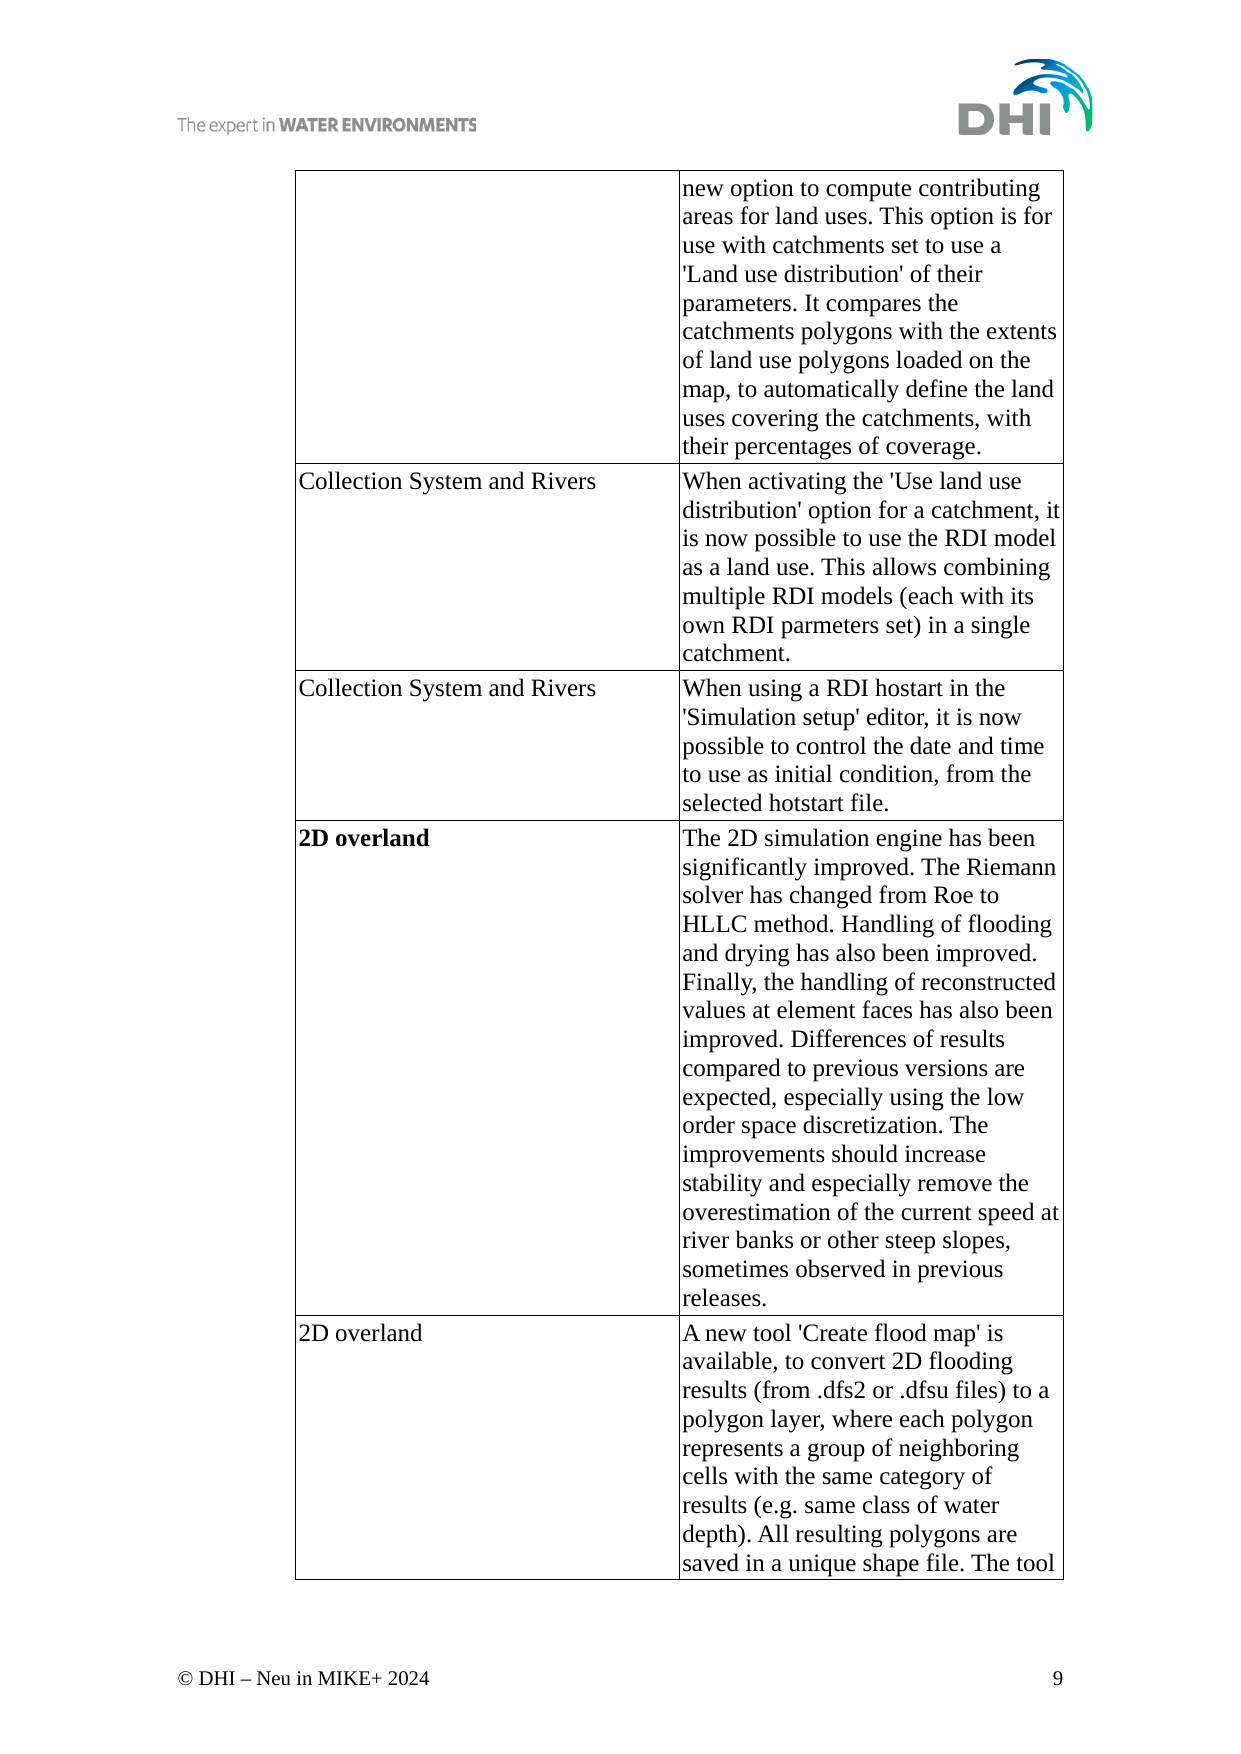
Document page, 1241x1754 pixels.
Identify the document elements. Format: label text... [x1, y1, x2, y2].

picture [177, 117, 477, 135]
picture [958, 59, 1093, 135]
table_cell Collection System and Rivers [296, 464, 679, 670]
table_cell [296, 171, 679, 463]
table_cell A new tool 'Create flood map' is available, to convert 2D flooding results (from .dfs2 or .dfsu files) to a polygon layer, where each polygon represents a group of neighboring cells with the same category of results (e.g. same class of water depth). All resulting polygons are saved in a unique shape file. The tool [680, 1316, 1063, 1579]
table_cell Collection System and Rivers [296, 671, 679, 820]
table_cell When activating the 'Use land use distribution' option for a catchment, it is now possible to use the RDI model as a land use. This allows combining multiple RDI models (each with its own RDI parmeters set) in a single catchment. [680, 464, 1063, 670]
table_cell 2D overland [296, 1316, 679, 1579]
table_cell When using a RDI hostart in the 'Simulation setup' editor, it is now possible to control the date and time to use as initial condition, from the selected hotstart file. [680, 671, 1063, 820]
table_cell The 2D simulation engine has been significantly improved. The Riemann solver has changed from Roe to HLLC method. Handling of flooding and drying has also been improved. Finally, the handling of reconstructed values at element faces has also been improved. Differences of results compared to previous versions are expected, especially using the low order space discretization. The improvements should increase stability and especially remove the overestimation of the current speed at river banks or other steep slopes, sometimes observed in previous releases. [680, 821, 1063, 1314]
table_cell new option to compute contributing areas for land uses. This option is for use with catchments set to use a 'Land use distribution' of their parameters. It compares the catchments polygons with the extents of land use polygons loaded on the map, to automatically define the land uses covering the catchments, with their percentages of coverage. [680, 171, 1063, 463]
table_cell 2D overland [296, 821, 679, 1314]
